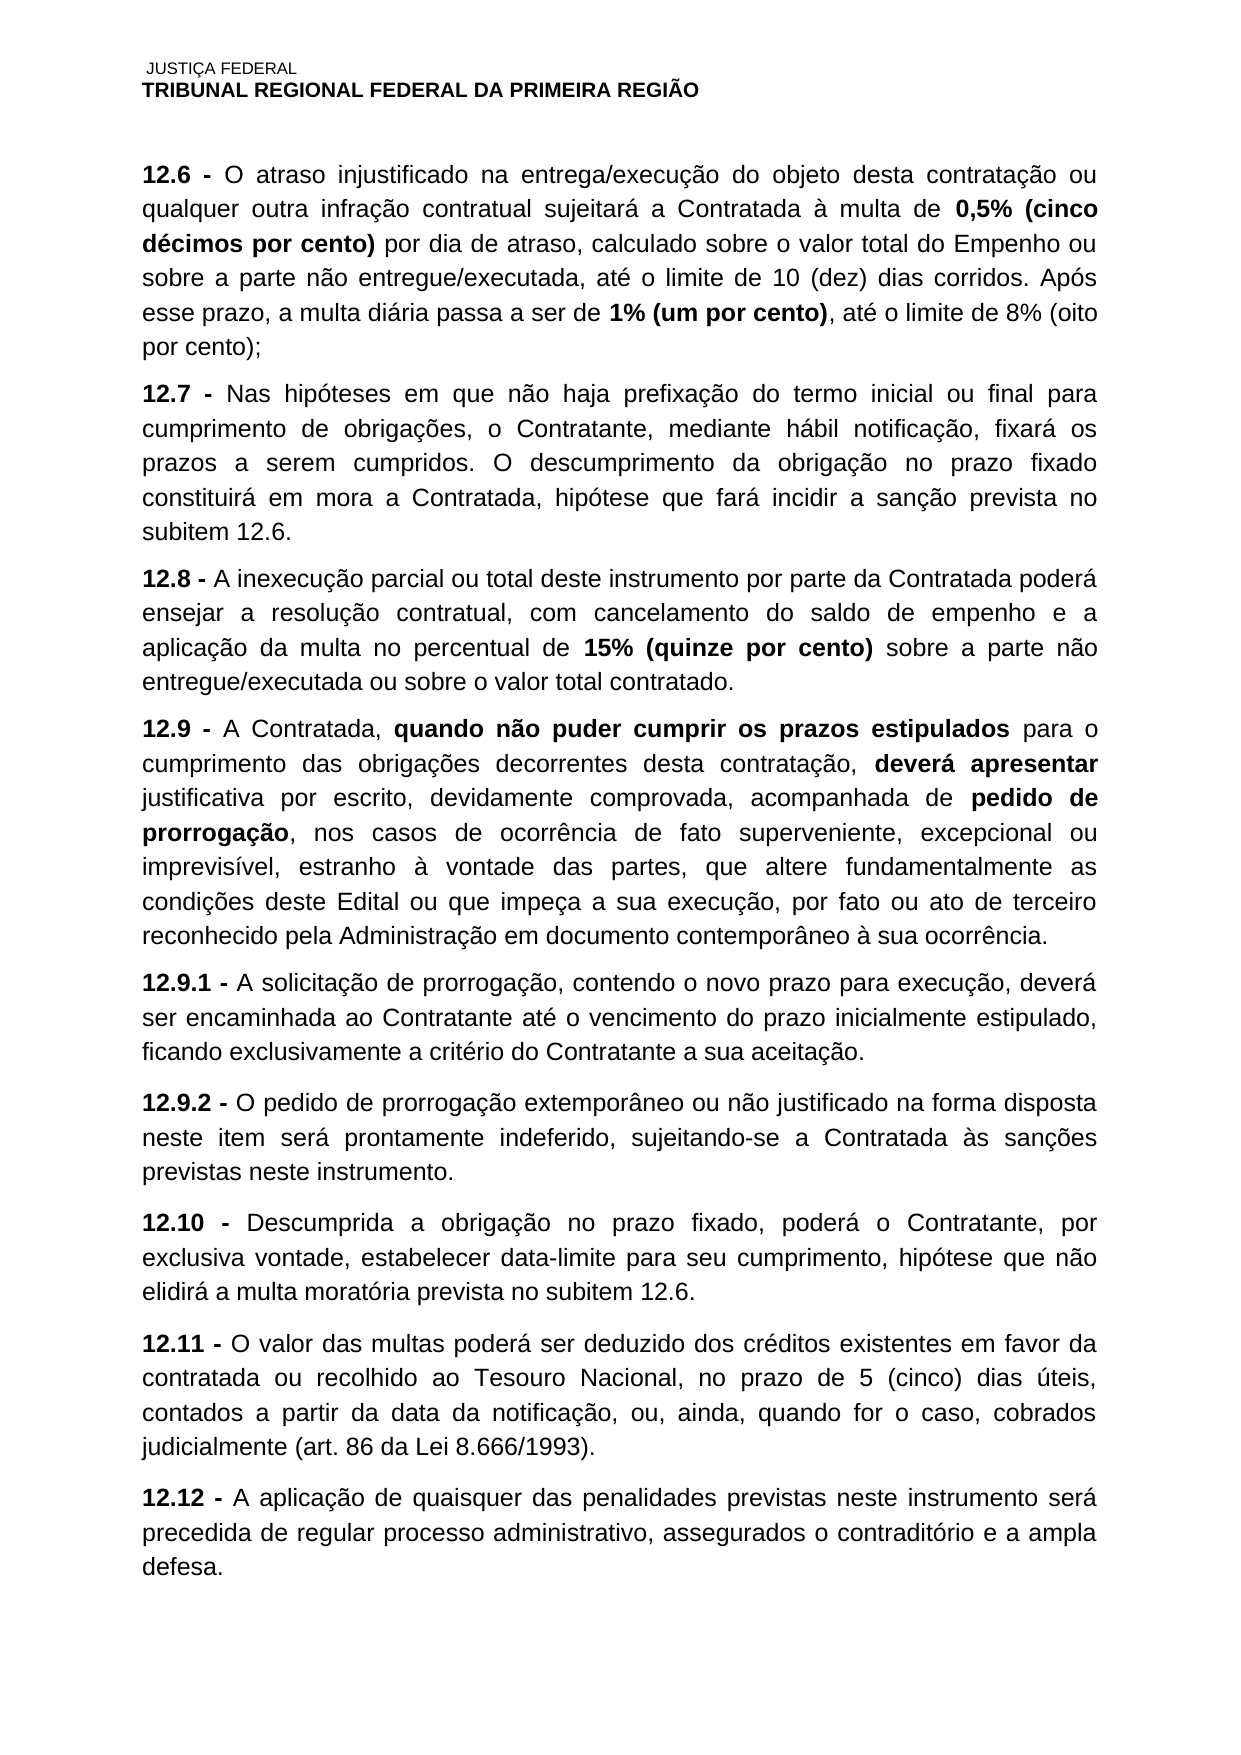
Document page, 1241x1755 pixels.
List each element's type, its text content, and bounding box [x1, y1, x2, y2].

text 12.12 - A aplicação de quaisquer das penalidades previstas neste instrumento será precedida de regular processo administrativo, assegurados o contraditório e a ampla defesa. [142, 1483, 1098, 1581]
text 12.9.2 - O pedido de prorrogação extemporâneo ou não justificado na forma disposta neste item será prontamente indeferido, sujeitando-se a Contratada às sanções previstas neste instrumento. [142, 1088, 302, 1186]
text 12.7 - Nas hipóteses em que não haja prefixação do termo inicial ou final para cumprimento de obrigações, o Contratante, mediante hábil notificação, fixará os prazos a serem cumpridos. O descumprimento da obrigação no prazo fixado constituirá em mora a Contratada, hipótese que fará incidir a sanção prevista no subitem 12.6. [142, 379, 1098, 546]
text 12.8 - A inexecução parcial ou total deste instrumento por parte da Contratada poderá ensejar a resolução contratual, com cancelamento do saldo de empenho e a aplicação da multa no percentual de 15% (quinze por cento) sobre a parte não entregue/executada ou sobre o valor total contratado. [979, 564, 1098, 696]
text 12.9.1 - A solicitação de prorrogação, contendo o novo prazo para execução, deverá ser encaminhada ao Contratante até o vencimento do prazo inicialmente estipulado, ficando exclusivamente a critério do Contratante a sua aceitação. [979, 968, 1098, 1066]
text 12.10 - Descumprida a obrigação no prazo fixado, poderá o Contratante, por exclusiva vontade, estabelecer data-limite para seu cumprimento, hipótese que não elidirá a multa moratória prevista no subitem 12.6. [979, 1208, 1098, 1306]
text 12.9.1 - A solicitação de prorrogação, contendo o novo prazo para execução, deverá ser encaminhada ao Contratante até o vencimento do prazo inicialmente estipulado, ficando exclusivamente a critério do Contratante a sua aceitação. [142, 968, 302, 1066]
text 12.10 - Descumprida a obrigação no prazo fixado, poderá o Contratante, por exclusiva vontade, estabelecer data-limite para seu cumprimento, hipótese que não elidirá a multa moratória prevista no subitem 12.6. [142, 1208, 302, 1306]
text 12.8 - A inexecução parcial ou total deste instrumento por parte da Contratada poderá ensejar a resolução contratual, com cancelamento do saldo de empenho e a aplicação da multa no percentual de 15% (quinze por cento) sobre a parte não entregue/executada ou sobre o valor total contratado. [142, 564, 302, 696]
text 12.9.2 - O pedido de prorrogação extemporâneo ou não justificado na forma disposta neste item será prontamente indeferido, sujeitando-se a Contratada às sanções previstas neste instrumento. [979, 1088, 1098, 1186]
text 12.9 - A Contratada, quando não puder cumprir os prazos estipulados para o cumprimento das obrigações decorrentes desta contratação, deverá apresentar justificativa por escrito, devidamente comprovada, acompanhada de pedido de prorrogação, nos casos de ocorrência de fato superveniente, excepcional ou imprevisível, estranho à vontade das partes, que altere fundamentalmente as condições deste Edital ou que impeça a sua execução, por fato ou ato de terceiro reconhecido pela Administração em documento contemporâneo à sua ocorrência. [142, 714, 302, 950]
text 12.6 - O atraso injustificado na entrega/execução do objeto desta contratação ou qualquer outra infração contratual sujeitará a Contratada à multa de 0,5% (cinco décimos por cento) por dia de atraso, calculado sobre o valor total do Empenho ou sobre a parte não entregue/executada, até o limite de 10 (dez) dias corridos. Após esse prazo, a multa diária passa a ser de 1% (um por cento), até o limite de 8% (oito por cento); [142, 160, 1098, 361]
text 12.11 - O valor das multas poderá ser deduzido dos créditos existentes em favor da contratada ou recolhido ao Tesouro Nacional, no prazo de 5 (cinco) dias úteis, contados a partir da data da notificação, ou, ainda, quando for o caso, cobrados judicialmente (art. 86 da Lei 8.666/1993). [142, 1328, 1098, 1461]
text 12.9 - A Contratada, quando não puder cumprir os prazos estipulados para o cumprimento das obrigações decorrentes desta contratação, deverá apresentar justificativa por escrito, devidamente comprovada, acompanhada de pedido de prorrogação, nos casos de ocorrência de fato superveniente, excepcional ou imprevisível, estranho à vontade das partes, que altere fundamentalmente as condições deste Edital ou que impeça a sua execução, por fato ou ato de terceiro reconhecido pela Administração em documento contemporâneo à sua ocorrência. [979, 714, 1098, 950]
